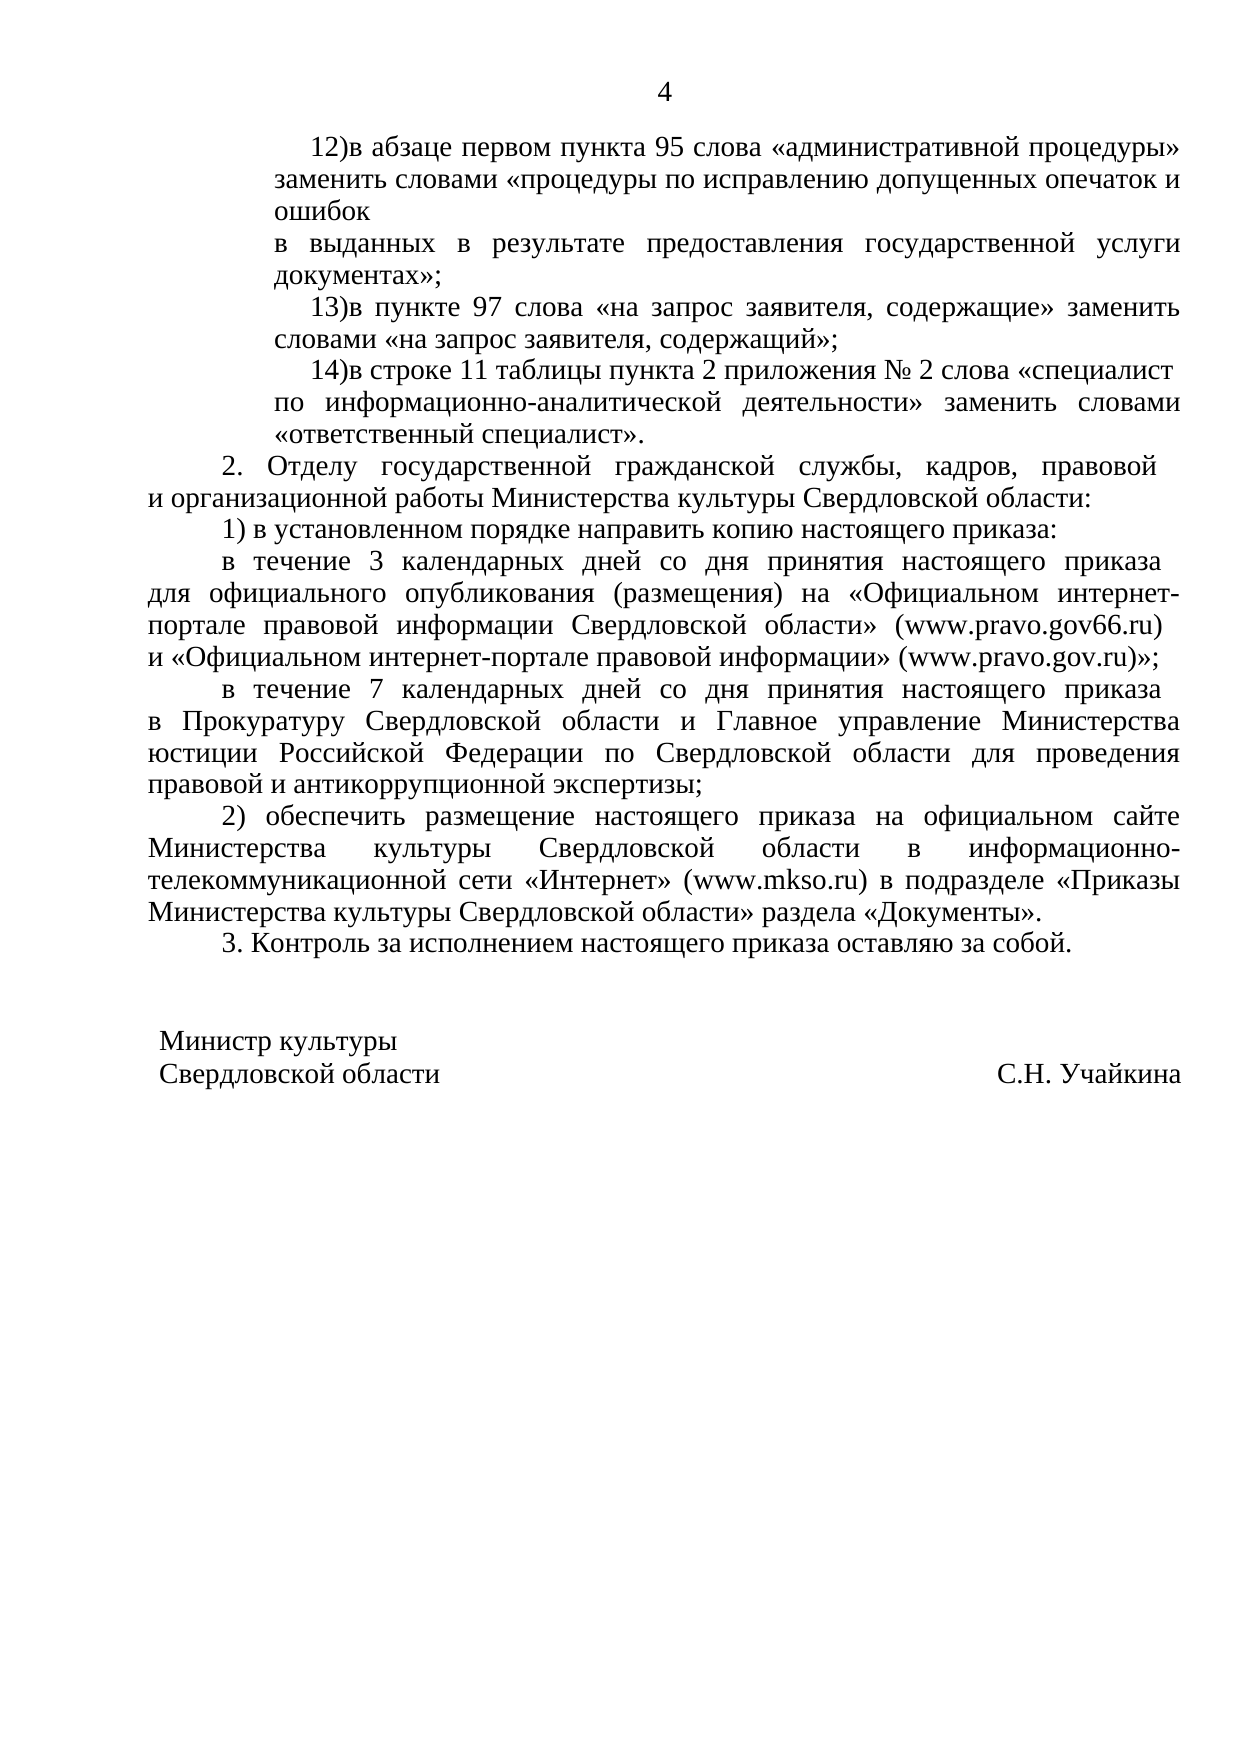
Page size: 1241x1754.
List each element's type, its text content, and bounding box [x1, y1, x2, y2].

text в течение 7 календарных дней со дня принятия настоящего приказа в Прокуратуру Свердловской области и Главное управление Министерства юстиции Российской Федерации по Свердловской области для проведения правовой и антикоррупционной экспертизы; [148, 673, 1181, 800]
text 3. Контроль за исполнением настоящего приказа оставляю за собой. [148, 927, 1181, 959]
text в течение 3 календарных дней со дня принятия настоящего приказа для официального опубликования (размещения) на «Официальном интернет-портале правовой информации Свердловской области» (www.pravo.gov66.ru) и «Официальном интернет-портале правовой информации» (www.pravo.gov.ru)»; [148, 545, 1181, 673]
table_header С.Н. Учайкина [818, 1023, 1193, 1090]
list в строке 11 таблицы пункта 2 приложения № 2 слова «специалист по информационно-аналитической деятельности» заменить словами «ответственный специалист». [236, 354, 1181, 450]
text 1) в установленном порядке направить копию настоящего приказа: [148, 513, 1181, 545]
list в абзаце первом пункта 95 слова «административной процедуры» заменить словами «процедуры по исправлению допущенных опечаток и ошибок в выданных в результате предоставления государственной услуги документах»; [236, 131, 1181, 291]
table_header Министр культуры Свердловской области [148, 1023, 512, 1090]
text 2) обеспечить размещение настоящего приказа на официальном сайте Министерства культуры Свердловской области в информационно-телекоммуникационной сети «Интернет» (www.mkso.ru) в подразделе «Приказы Министерства культуры Свердловской области» раздела «Документы». [148, 800, 1181, 927]
list в пункте 97 слова «на запрос заявителя, содержащие» заменить словами «на запрос заявителя, содержащий»; [236, 291, 1181, 354]
table_header [512, 1023, 818, 1090]
text 2. Отделу государственной гражданской службы, кадров, правовой и организационной работы Министерства культуры Свердловской области: [148, 450, 1181, 513]
